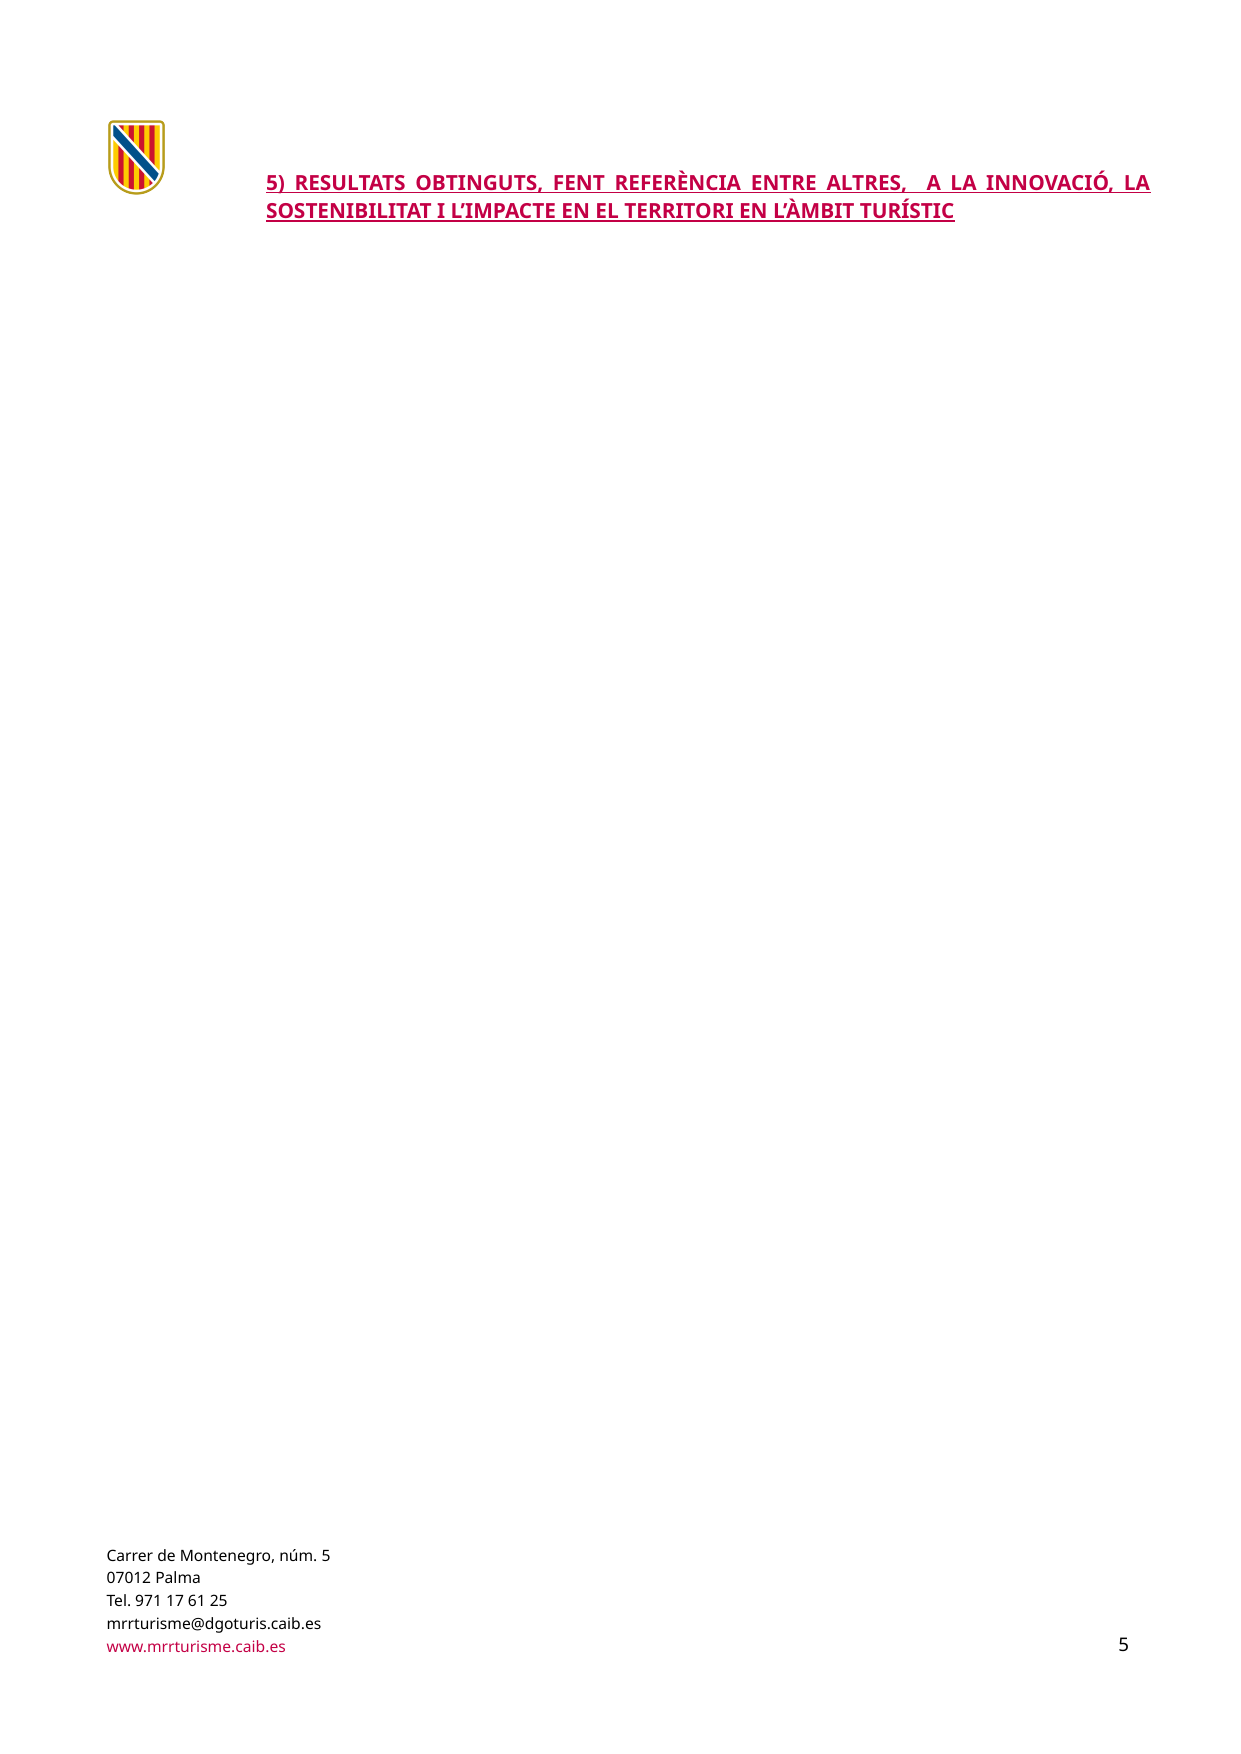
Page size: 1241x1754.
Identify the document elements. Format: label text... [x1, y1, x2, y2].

text 5) RESULTATS OBTINGUTS, FENT REFERÈNCIA ENTRE ALTRES, A LA INNOVACIÓ, LA SOSTENIBILITAT I L’IMPACTE EN EL TERRITORI EN L’ÀMBIT TURÍSTIC [266, 168, 1152, 224]
picture [90, 92, 183, 223]
